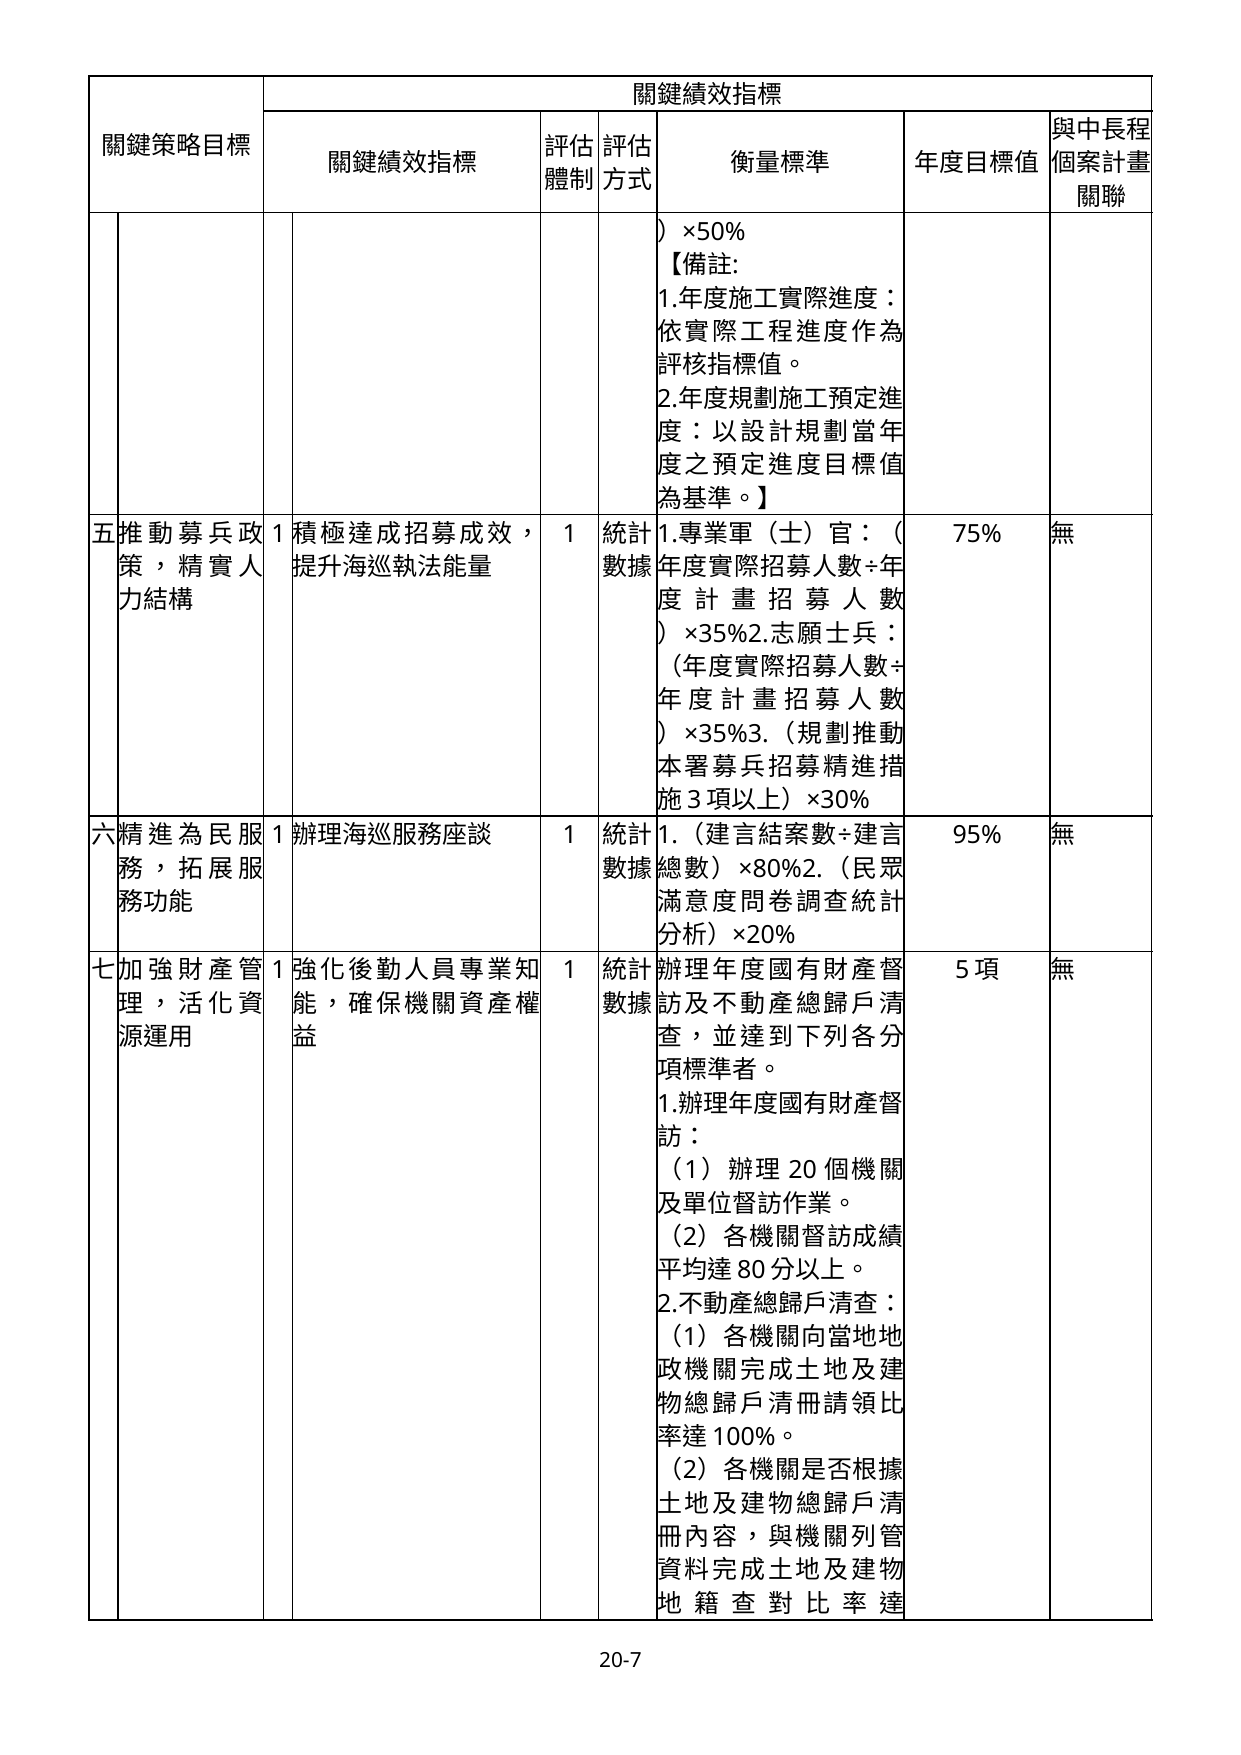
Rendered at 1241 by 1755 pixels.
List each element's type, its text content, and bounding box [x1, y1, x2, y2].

table_cell [541, 213, 598, 514]
table_cell 1 [264, 952, 292, 1619]
table_cell 統計數據 [599, 952, 656, 1619]
table_cell ）×50% 【備註: 1.年度施工實際進度： 依實際工程進度作為評核指標值。 2.年度規劃施工預定進度：以設計規劃當年度之預定進度目標值為基準。】 [658, 213, 903, 514]
table_cell 評估 體制 [541, 112, 598, 212]
table_cell 95% [905, 817, 1049, 951]
table_cell 年度目標值 [905, 112, 1049, 212]
table_cell [905, 213, 1049, 514]
table_cell 1 [541, 515, 598, 815]
table_cell [599, 213, 656, 514]
table_cell 75% [905, 515, 1049, 815]
table_cell 5項 [905, 952, 1049, 1619]
table_cell 無 [1051, 515, 1151, 815]
table_cell 推動募兵政策，精實人力結構 [119, 515, 263, 815]
table_cell 統計數據 [599, 817, 656, 951]
table_cell 1.專業軍（士）官：（年度實際招募人數÷年度計畫招募人數）×35%2.志願士兵：（年度實際招募人數÷年度計畫招募人數）×35%3.（規劃推動本署募兵招募精進措施3項以上）×30% [658, 515, 903, 815]
table_cell 1 [541, 952, 598, 1619]
table_cell 1 [541, 817, 598, 951]
table_cell 強化後勤人員專業知能，確保機關資產權益 [293, 952, 540, 1619]
table_cell 1.（建言結案數÷建言總數）×80%2.（民眾滿意度問卷調查統計分析）×20% [658, 817, 903, 951]
table_cell 衡量標準 [658, 112, 903, 212]
table_cell 1 [264, 817, 292, 951]
table_cell 六 [90, 817, 117, 951]
table_cell [293, 213, 540, 514]
table_cell 與中長程個案計畫關聯 [1051, 112, 1151, 212]
table_cell 七 [90, 952, 117, 1619]
table_header 關鍵策略目標 [90, 77, 263, 212]
table_cell [1051, 213, 1151, 514]
table_cell 1 [264, 515, 292, 815]
table_cell 統計數據 [599, 515, 656, 815]
table_cell 辦理年度國有財產督訪及不動產總歸戶清查，並達到下列各分項標準者。 1.辦理年度國有財產督訪： （1）辦理20個機關及單位督訪作業。 （2）各機關督訪成績平均達80分以上。 2.不動產總歸戶清查： （1）各機關向當地地政機關完成土地及建物總歸戶清冊請領比率達100%。 （2）各機關是否根據土地及建物總歸戶清冊內容，與機關列管資料完成土地及建物地籍查對比率達 [658, 952, 903, 1619]
table_cell 關鍵績效指標 [264, 112, 540, 212]
table_header 關鍵績效指標 [264, 77, 1151, 110]
table_cell 四 [90, 213, 117, 514]
table_cell 評估 方式 [599, 112, 656, 212]
table_cell 加強財產管理，活化資源運用 [119, 952, 263, 1619]
table_cell 精進為民服務，拓展服務功能 [119, 817, 263, 951]
table_cell [264, 213, 292, 514]
table_cell 無 [1051, 817, 1151, 951]
table_cell 積極達成招募成效，提升海巡執法能量 [293, 515, 540, 815]
table_cell 充實海巡建設，提升勤務效能 [119, 213, 263, 514]
table_cell 辦理海巡服務座談 [293, 817, 540, 951]
table_cell 無 [1051, 952, 1151, 1619]
table_cell 五 [90, 515, 117, 815]
